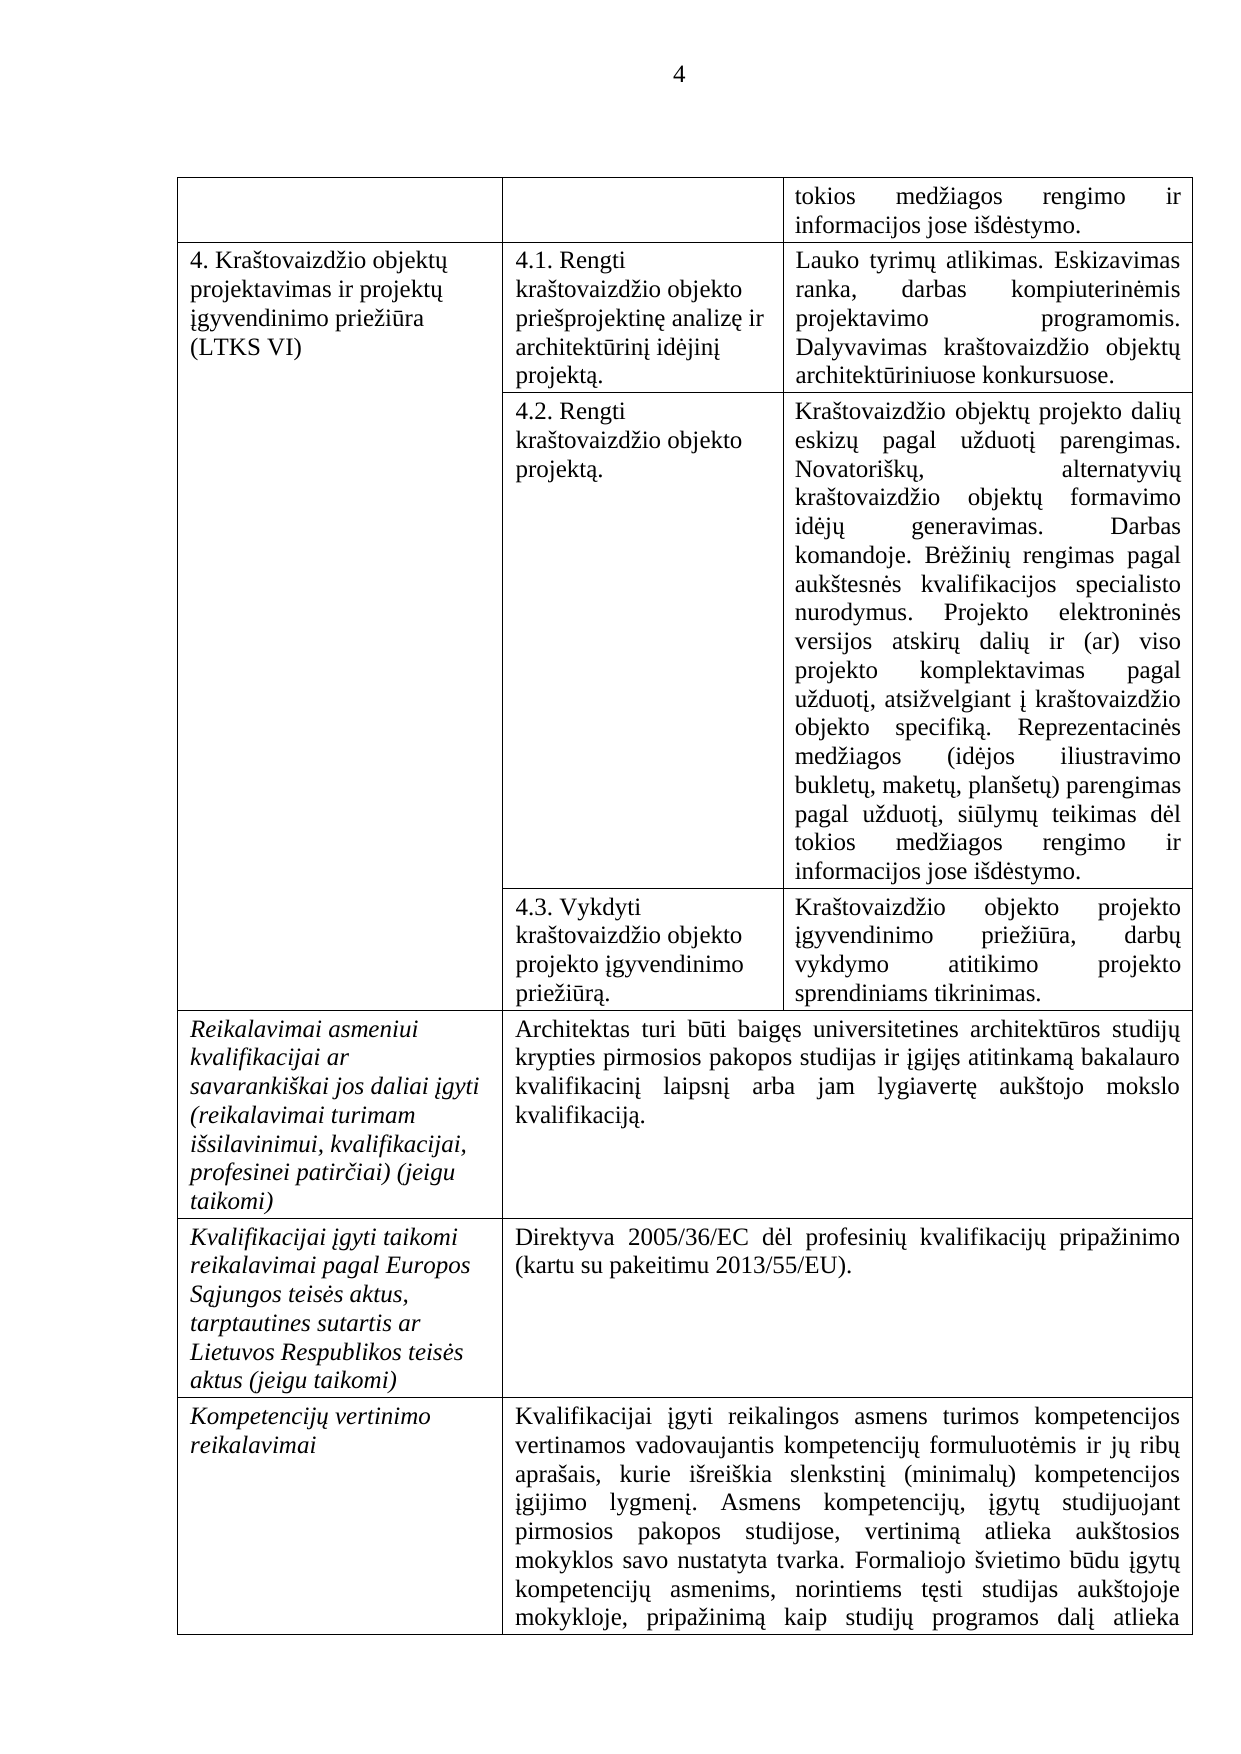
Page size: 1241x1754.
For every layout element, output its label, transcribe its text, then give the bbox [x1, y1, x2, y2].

table_cell Architektas turi būti baigęs universitetines architektūros studijų krypties pirmosios pakopos studijas ir įgijęs atitinkamą bakalauro kvalifikacinį laipsnį arba jam lygiavertę aukštojo mokslo kvalifikaciją. [503, 1011, 1192, 1218]
table_cell Lauko tyrimų atlikimas. Eskizavimas ranka, darbas kompiuterinėmis projektavimo programomis. Dalyvavimas kraštovaizdžio objektų architektūriniuose konkursuose. [784, 243, 1192, 392]
table_cell Kraštovaizdžio objektų projekto dalių eskizų pagal užduotį parengimas. Novatoriškų, alternatyvių kraštovaizdžio objektų formavimo idėjų generavimas. Darbas komandoje. Brėžinių rengimas pagal aukštesnės kvalifikacijos specialisto nurodymus. Projekto elektroninės versijos atskirų dalių ir (ar) viso projekto komplektavimas pagal užduotį, atsižvelgiant į kraštovaizdžio objekto specifiką. Reprezentacinės medžiagos (idėjos iliustravimo bukletų, maketų, planšetų) parengimas pagal užduotį, siūlymų teikimas dėl tokios medžiagos rengimo ir informacijos jose išdėstymo. [784, 393, 1192, 888]
table_cell Direktyva 2005/36/EC dėl profesinių kvalifikacijų pripažinimo (kartu su pakeitimu 2013/55/EU). [503, 1219, 1192, 1397]
table_cell Reikalavimai asmeniui kvalifikacijai ar savarankiškai jos daliai įgyti (reikalavimai turimam išsilavinimui, kvalifikacijai, profesinei patirčiai) (jeigu taikomi) [178, 1011, 502, 1218]
table_cell 4.1. Rengti kraštovaizdžio objekto priešprojektinę analizę ir architektūrinį idėjinį projektą. [503, 243, 783, 392]
table_cell Kvalifikacijai įgyti taikomi reikalavimai pagal Europos Sąjungos teisės aktus, tarptautines sutartis ar Lietuvos Respublikos teisės aktus (jeigu taikomi) [178, 1219, 502, 1397]
table_cell tokios medžiagos rengimo ir informacijos jose išdėstymo. [784, 178, 1192, 242]
table_cell 4. Kraštovaizdžio objektų projektavimas ir projektų įgyvendinimo priežiūra (LTKS VI) [178, 243, 502, 1010]
table_cell Kraštovaizdžio objekto projekto įgyvendinimo priežiūra, darbų vykdymo atitikimo projekto sprendiniams tikrinimas. [784, 889, 1192, 1010]
table_cell 4.3. Vykdyti kraštovaizdžio objekto projekto įgyvendinimo priežiūrą. [503, 889, 783, 1010]
table_cell Kompetencijų vertinimo reikalavimai [178, 1398, 502, 1634]
table_cell [503, 178, 783, 242]
table_cell 4.2. Rengti kraštovaizdžio objekto projektą. [503, 393, 783, 888]
table_cell Kvalifikacijai įgyti reikalingos asmens turimos kompetencijos vertinamos vadovaujantis kompetencijų formuluotėmis ir jų ribų aprašais, kurie išreiškia slenkstinį (minimalų) kompetencijos įgijimo lygmenį. Asmens kompetencijų, įgytų studijuojant pirmosios pakopos studijose, vertinimą atlieka aukštosios mokyklos savo nustatyta tvarka. Formaliojo švietimo būdu įgytų kompetencijų asmenims, norintiems tęsti studijas aukštojoje mokykloje, pripažinimą kaip studijų programos dalį atlieka [503, 1398, 1192, 1634]
table_cell [178, 178, 502, 242]
